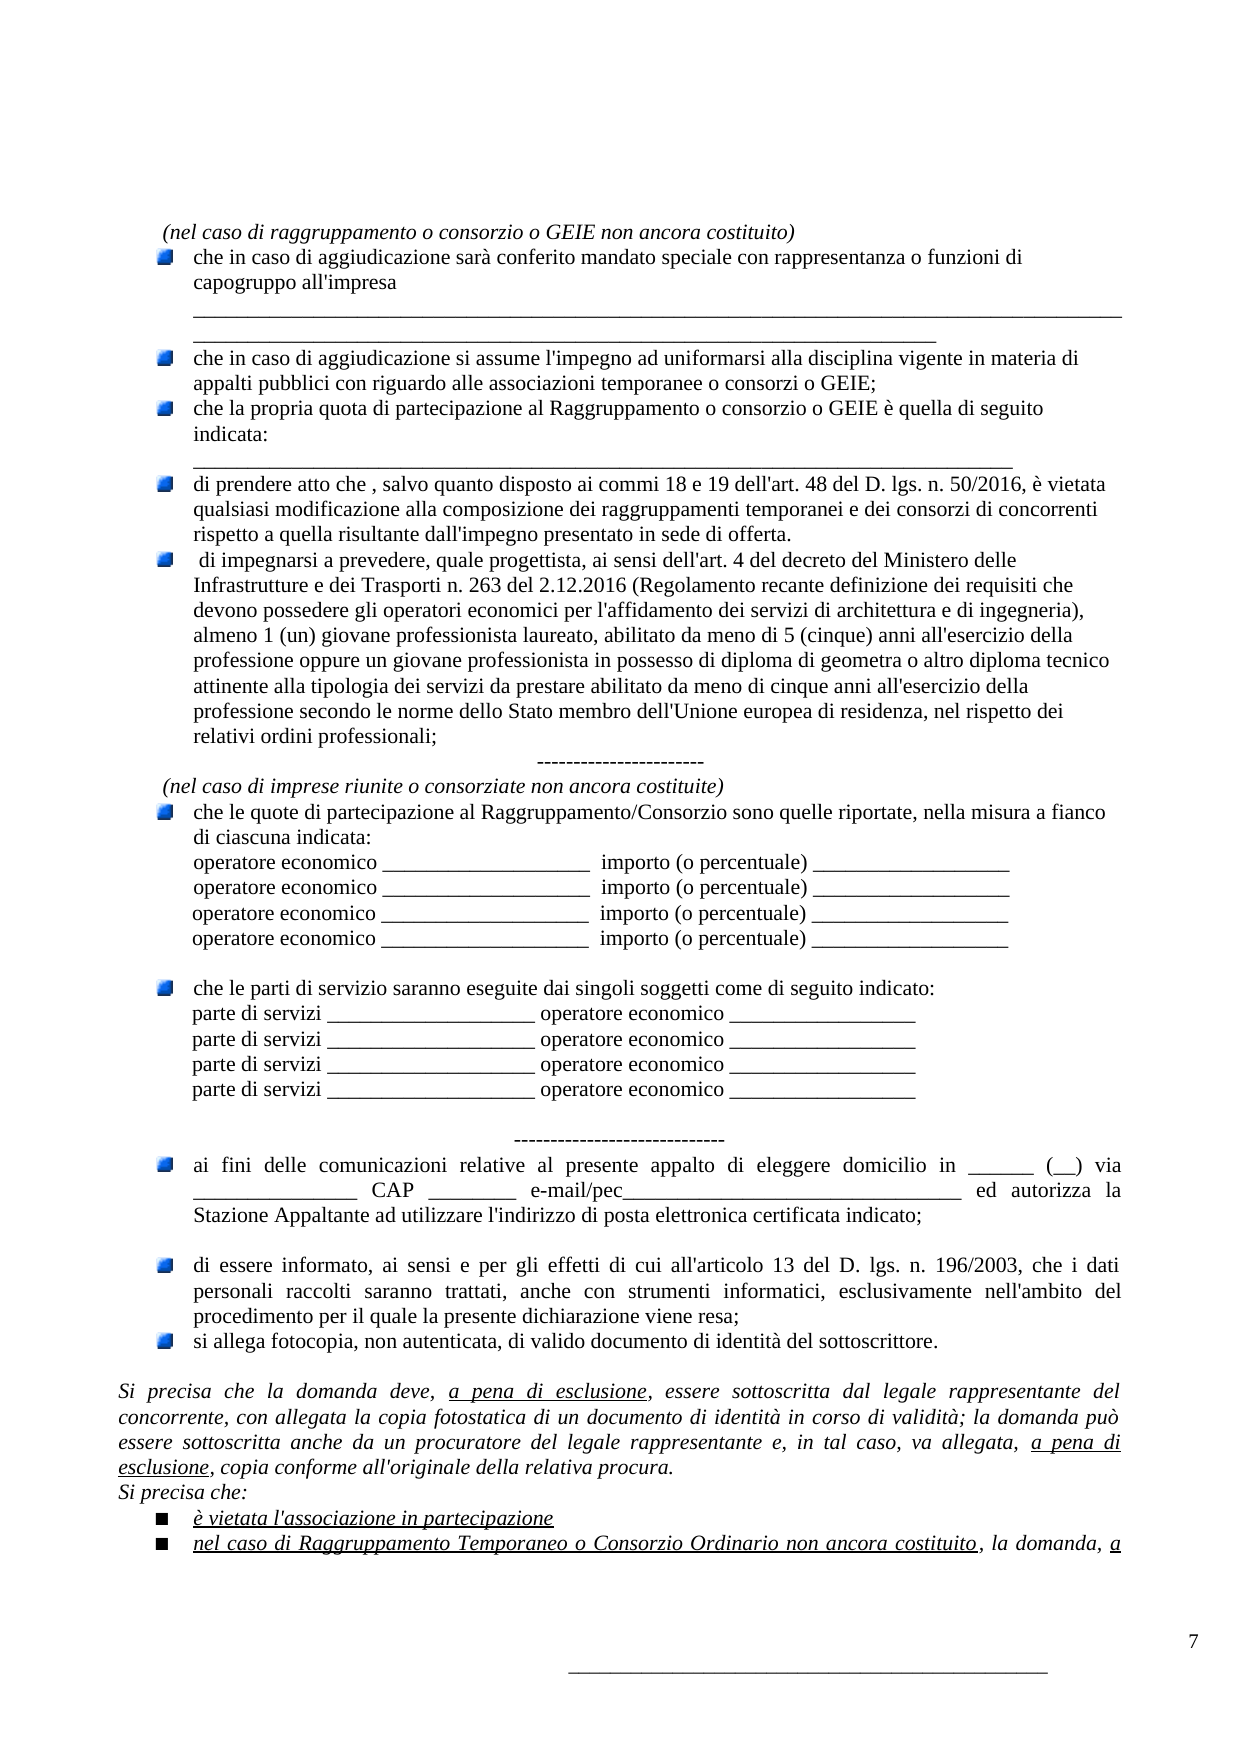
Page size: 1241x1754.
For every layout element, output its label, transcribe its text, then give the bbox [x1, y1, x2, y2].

list di essere informato, ai sensi e per gli effetti di cui all'articolo 13 del D. lgs. n. 196/2003, che i dati personali raccolti saranno trattati, anche con strumenti informatici, esclusivamente nell'ambito del procedimento per il quale la presente dichiarazione viene resa; [156, 1252, 1123, 1328]
text parte di servizi ___________________ operatore economico _________________ [118, 1026, 1123, 1051]
text parte di servizi ___________________ operatore economico _________________ [118, 1051, 1123, 1076]
list ___________________________________________________________________________ [156, 446, 1123, 471]
text parte di servizi ___________________ operatore economico _________________ [118, 1000, 1123, 1026]
picture [156, 349, 173, 366]
text ----------------------- [118, 748, 1123, 773]
list di prendere atto che , salvo quanto disposto ai commi 18 e 19 dell'art. 48 del D. lgs. n. 50/2016, è vietata qualsiasi modificazione alla composizione dei raggruppamenti temporanei e dei consorzi di concorrenti rispetto a quella risultante dall'impegno presentato in sede di offerta. [156, 471, 1123, 547]
text parte di servizi ___________________ operatore economico _________________ [118, 1076, 1123, 1101]
text Si precisa che: [118, 1479, 1123, 1504]
text (nel caso di raggruppamento o consorzio o GEIE non ancora costituito) [118, 219, 1123, 244]
text Si precisa che la domanda deve, a pena di esclusione, essere sottoscritta dal legale rappresentante del concorrente, con allegata la copia fotostatica di un documento di identità in corso di validità; la domanda può essere sottoscritta anche da un procuratore del legale rappresentante e, in tal caso, va allegata, a pena di esclusione, copia conforme all'originale della relativa procura. [118, 1378, 1123, 1479]
list che in caso di aggiudicazione si assume l'impegno ad uniformarsi alla disciplina vigente in materia di appalti pubblici con riguardo alle associazioni temporanee o consorzi o GEIE; [156, 345, 1123, 395]
picture [156, 475, 173, 492]
list ai fini delle comunicazioni relative al presente appalto di eleggere domicilio in ______ (__) via _______________ CAP ________ e-mail/pec_______________________________ ed autorizza la Stazione Appaltante ad utilizzare l'indirizzo di posta elettronica certificata indicato; [156, 1152, 1123, 1227]
list che in caso di aggiudicazione sarà conferito mandato speciale con rappresentanza o funzioni di capogruppo all'impresa _________________________________________________________________________________________________________________________________________________________ [156, 244, 1123, 345]
text ----------------------------- [118, 1126, 1123, 1152]
text (nel caso di imprese riunite o consorziate non ancora costituite) [118, 773, 1123, 799]
picture [156, 400, 173, 416]
picture [156, 551, 173, 567]
picture [156, 1332, 173, 1349]
text operatore economico ___________________ importo (o percentuale) __________________ [118, 899, 1123, 925]
list è vietata l'associazione in partecipazione [156, 1504, 1123, 1530]
picture [156, 803, 173, 820]
text operatore economico ___________________ importo (o percentuale) __________________ [118, 925, 1123, 950]
picture [156, 1257, 173, 1273]
list che la propria quota di partecipazione al Raggruppamento o consorzio o GEIE è quella di seguito indicata: [156, 395, 1123, 446]
list operatore economico ___________________ importo (o percentuale) __________________ [156, 849, 1123, 874]
list che le parti di servizio saranno eseguite dai singoli soggetti come di seguito indicato: [156, 975, 1123, 1000]
list che le quote di partecipazione al Raggruppamento/Consorzio sono quelle riportate, nella misura a fianco di ciascuna indicata: [156, 799, 1123, 849]
list operatore economico ___________________ importo (o percentuale) __________________ [156, 874, 1123, 899]
picture [156, 1156, 173, 1172]
list si allega fotocopia, non autenticata, di valido documento di identità del sottoscrittore. [156, 1328, 1123, 1353]
list nel caso di Raggruppamento Temporaneo o Consorzio Ordinario non ancora costituito, la domanda, a [156, 1530, 1123, 1555]
picture [156, 248, 173, 265]
list di impegnarsi a prevedere, quale progettista, ai sensi dell'art. 4 del decreto del Ministero delle Infrastrutture e dei Trasporti n. 263 del 2.12.2016 (Regolamento recante definizione dei requisiti che devono possedere gli operatori economici per l'affidamento dei servizi di architettura e di ingegneria), almeno 1 (un) giovane professionista laureato, abilitato da meno di 5 (cinque) anni all'esercizio della professione oppure un giovane professionista in possesso di diploma di geometra o altro diploma tecnico attinente alla tipologia dei servizi da prestare abilitato da meno di cinque anni all'esercizio della professione secondo le norme dello Stato membro dell'Unione europea di residenza, nel rispetto dei relativi ordini professionali; [156, 547, 1123, 748]
picture [156, 979, 173, 996]
